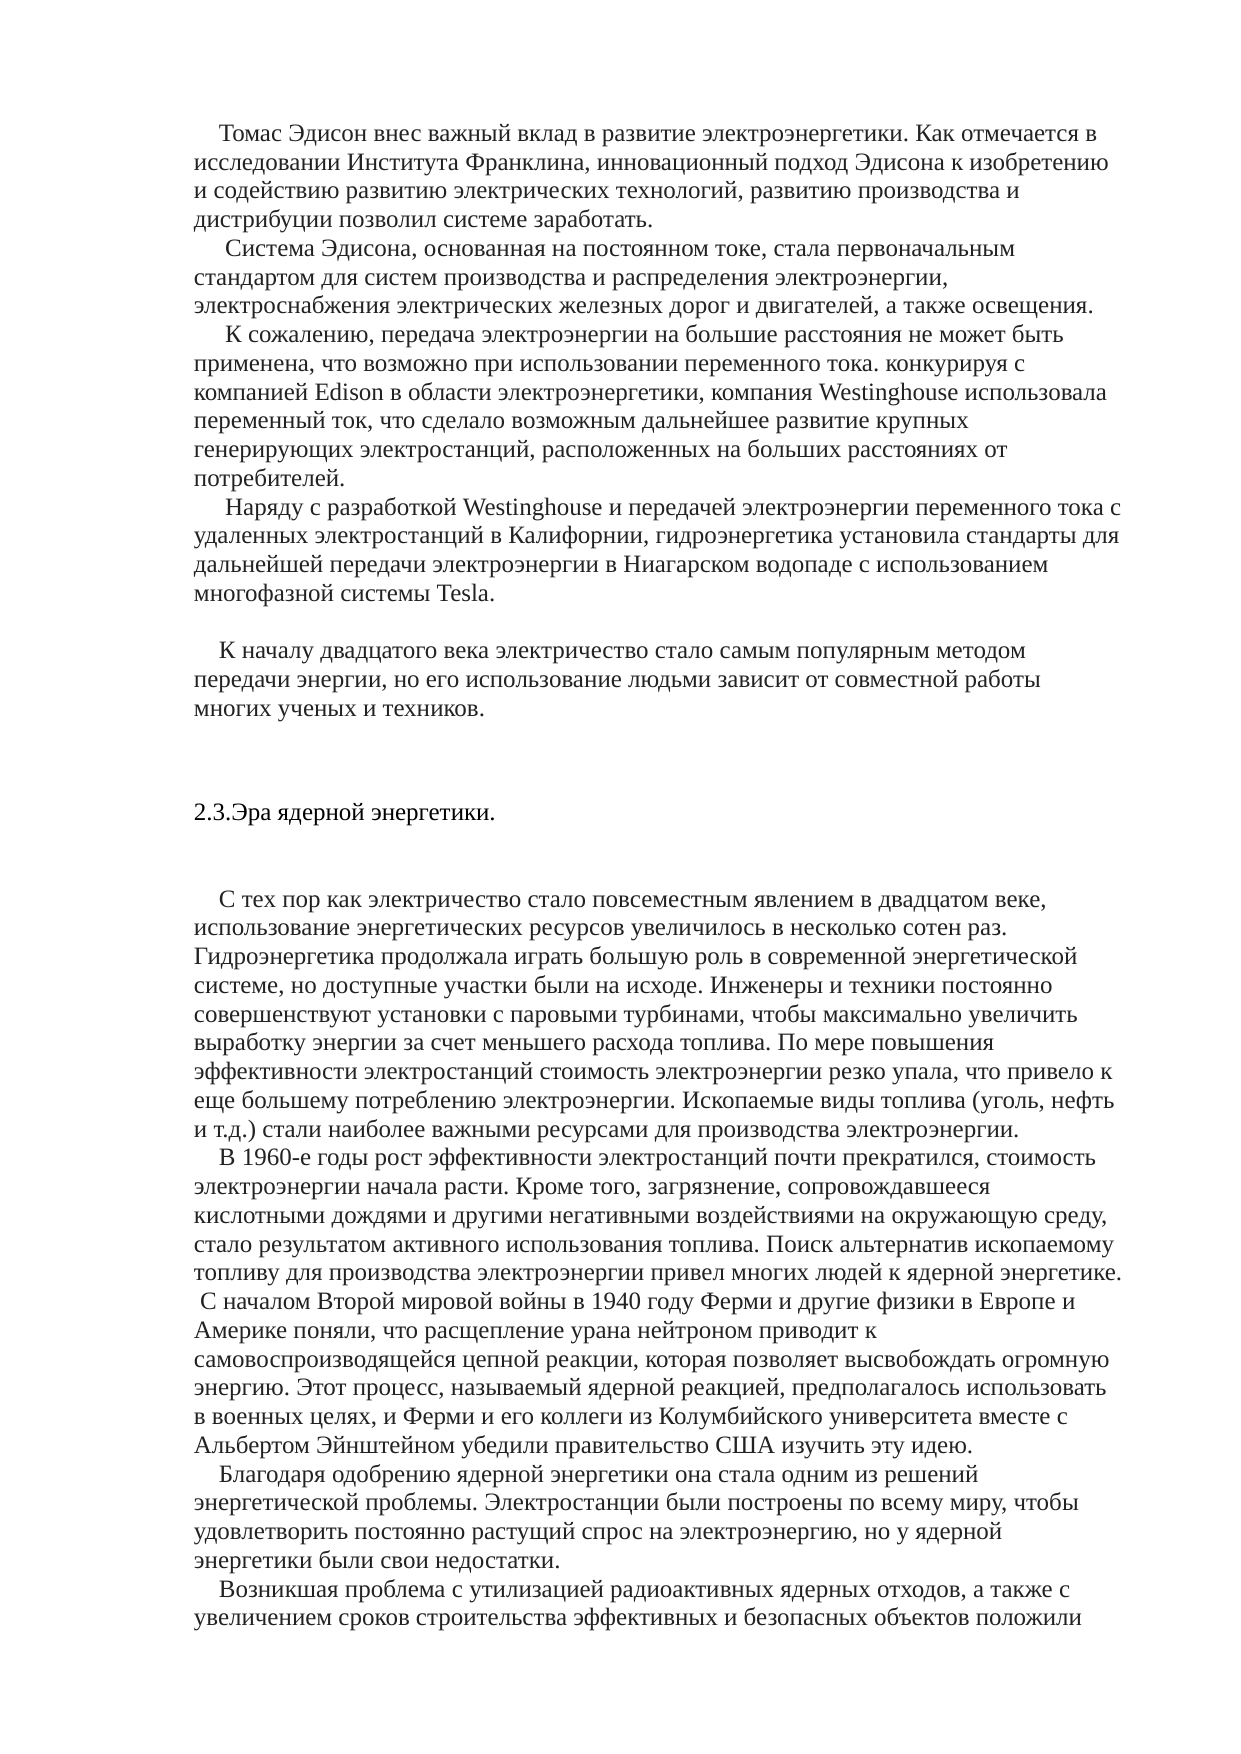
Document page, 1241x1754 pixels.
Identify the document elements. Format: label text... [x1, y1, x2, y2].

text Томас Эдисон внес важный вклад в развитие электроэнергетики. Как отмечается в исследовании Института Франклина, инновационный подход Эдисона к изобретению и содействию развитию электрических технологий, развитию производства и дистрибуции позволил системе заработать. Система Эдисона, основанная на постоянном токе, стала первоначальным стандартом для систем производства и распределения электроэнергии, электроснабжения электрических железных дорог и двигателей, а также освещения. К сожалению, передача электроэнергии на большие расстояния не может быть применена, что возможно при использовании переменного тока. конкурируя с компанией Edison в области электроэнергетики, компания Westinghouse использовала переменный ток, что сделало возможным дальнейшее развитие крупных генерирующих электростанций, расположенных на больших расстояниях от потребителей. Наряду с разработкой Westinghouse и передачей электроэнергии переменного тока с удаленных электростанций в Калифорнии, гидроэнергетика установила стандарты для дальнейшей передачи электроэнергии в Ниагарском водопаде с использованием многофазной системы Tesla. К началу двадцатого века электричество стало самым популярным методом передачи энергии, но его использование людьми зависит от совместной работы многих ученых и техников. [194, 118, 1123, 751]
text 2.3.Эра ядерной энергетики. С тех пор как электричество стало повсеместным явлением в двадцатом веке, использование энергетических ресурсов увеличилось в несколько сотен раз. Гидроэнергетика продолжала играть большую роль в современной энергетической системе, но доступные участки были на исходе. Инженеры и техники постоянно совершенствуют установки с паровыми турбинами, чтобы максимально увеличить выработку энергии за счет меньшего расхода топлива. По мере повышения эффективности электростанций стоимость электроэнергии резко упала, что привело к еще большему потреблению электроэнергии. Ископаемые виды топлива (уголь, нефть и т.д.) стали наиболее важными ресурсами для производства электроэнергии. В 1960-е годы рост эффективности электростанций почти прекратился, стоимость электроэнергии начала расти. Кроме того, загрязнение, сопровождавшееся кислотными дождями и другими негативными воздействиями на окружающую среду, стало результатом активного использования топлива. Поиск альтернатив ископаемому топливу для производства электроэнергии привел многих людей к ядерной энергетике. С началом Второй мировой войны в 1940 году Ферми и другие физики в Европе и Америке поняли, что расщепление урана нейтроном приводит к самовоспроизводящейся цепной реакции, которая позволяет высвобождать огромную энергию. Этот процесс, называемый ядерной реакцией, предполагалось использовать в военных целях, и Ферми и его коллеги из Колумбийского университета вместе с Альбертом Эйнштейном убедили правительство США изучить эту идею. Благодаря одобрению ядерной энергетики она стала одним из решений энергетической проблемы. Электростанции были построены по всему миру, чтобы удовлетворить постоянно растущий спрос на электроэнергию, но у ядерной энергетики были свои недостатки. Возникшая проблема с утилизацией радиоактивных ядерных отходов, а также с увеличением сроков строительства эффективных и безопасных объектов положили [194, 797, 1123, 1631]
